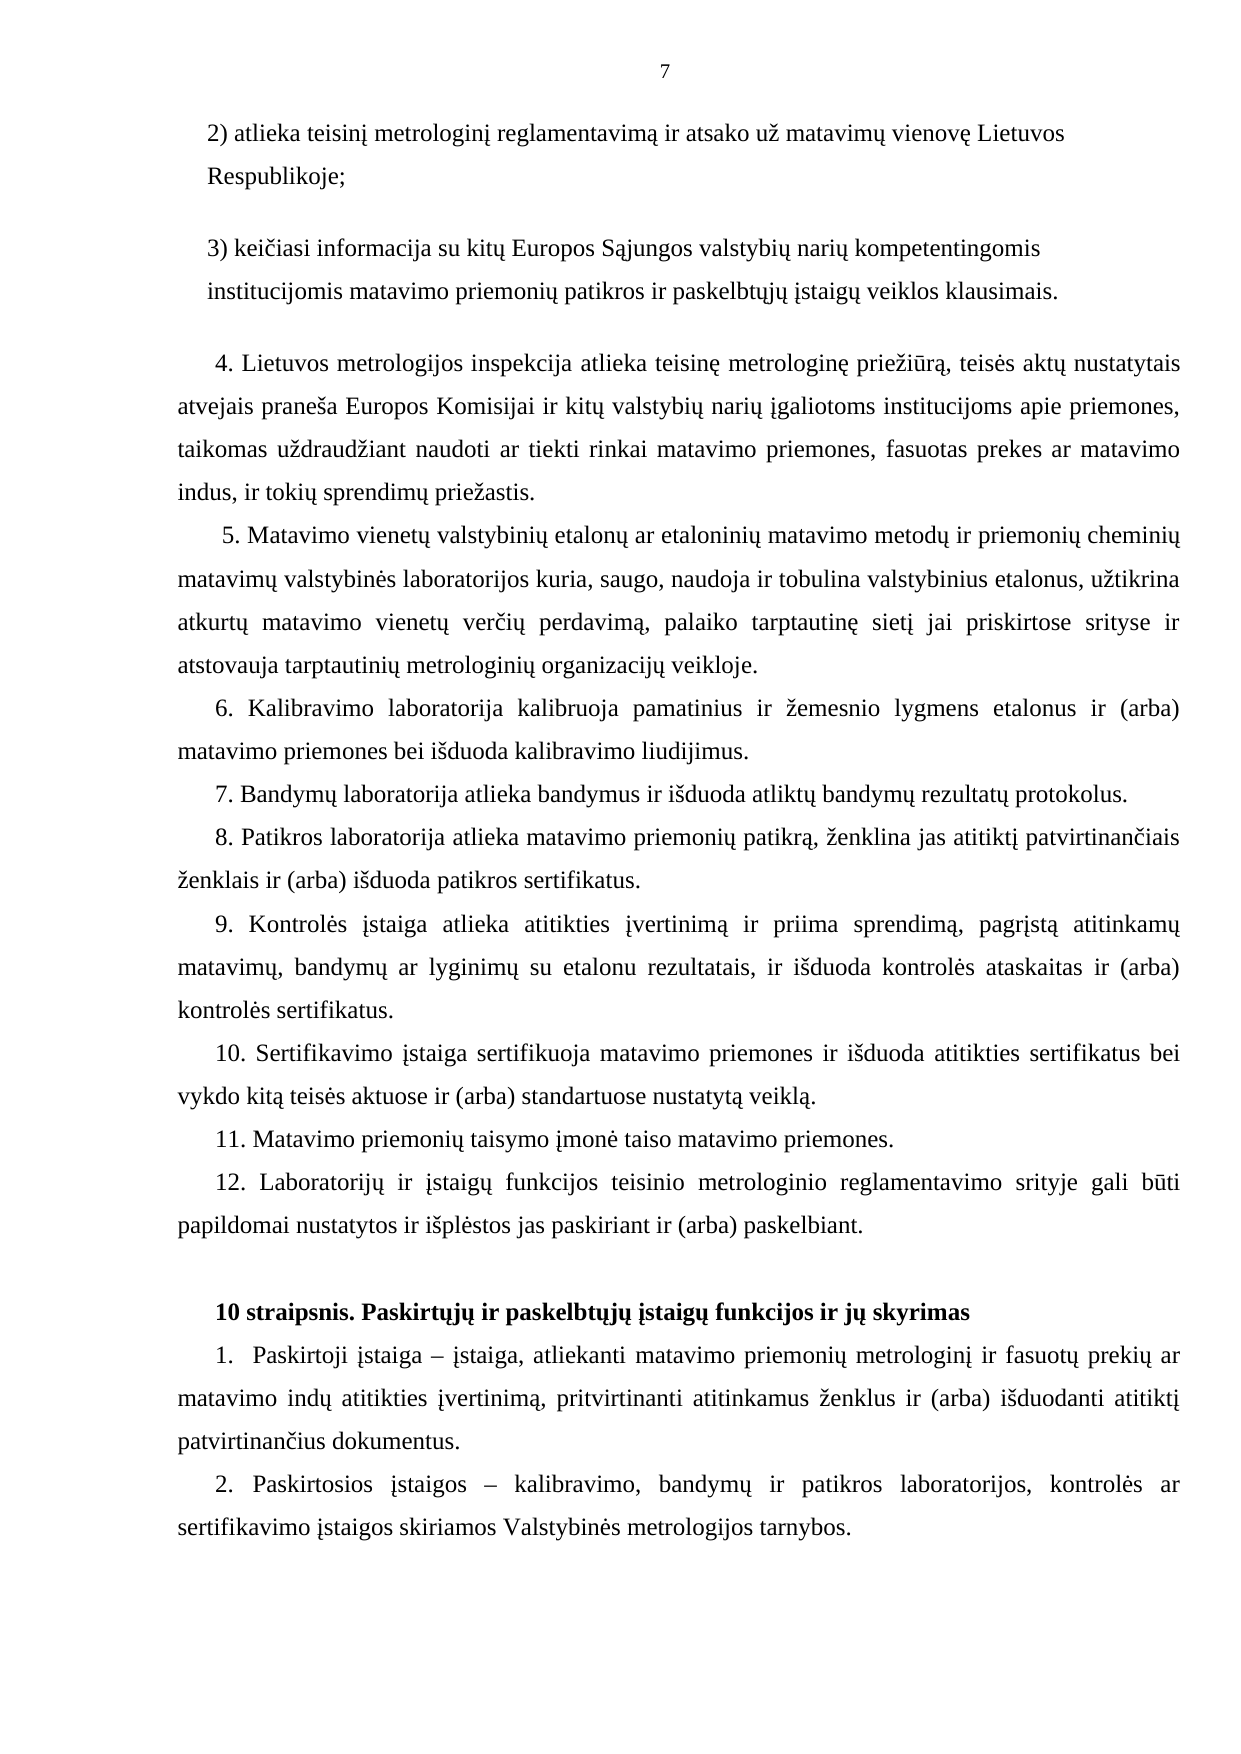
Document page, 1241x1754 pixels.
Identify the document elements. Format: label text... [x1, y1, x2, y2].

text 3) keičiasi informacija su kitų Europos Sąjungos valstybių narių kompetentingomis institucijomis matavimo priemonių patikros ir paskelbtųjų įstaigų veiklos klausimais. [207, 233, 1181, 305]
text 12. Laboratorijų ir įstaigų funkcijos teisinio metrologinio reglamentavimo srityje gali būti papildomai nustatytos ir išplėstos jas paskiriant ir (arba) paskelbiant. [177, 1167, 1181, 1239]
text 4. Lietuvos metrologijos inspekcija atlieka teisinę metrologinę priežiūrą, teisės aktų nustatytais atvejais praneša Europos Komisijai ir kitų valstybių narių įgaliotoms institucijoms apie priemones, taikomas uždraudžiant naudoti ar tiekti rinkai matavimo priemones, fasuotas prekes ar matavimo indus, ir tokių sprendimų priežastis. [177, 348, 1181, 506]
text 10. Sertifikavimo įstaiga sertifikuoja matavimo priemones ir išduoda atitikties sertifikatus bei vykdo kitą teisės aktuose ir (arba) standartuose nustatytą veiklą. [177, 1038, 1181, 1110]
text 11. Matavimo priemonių taisymo įmonė taiso matavimo priemones. [177, 1124, 1181, 1153]
text 2) atlieka teisinį metrologinį reglamentavimą ir atsako už matavimų vienovę Lietuvos Respublikoje; [207, 118, 1181, 190]
text 8. Patikros laboratorija atlieka matavimo priemonių patikrą, ženklina jas atitiktį patvirtinančiais ženklais ir (arba) išduoda patikros sertifikatus. [177, 822, 1181, 894]
text 9. Kontrolės įstaiga atlieka atitikties įvertinimą ir priima sprendimą, pagrįstą atitinkamų matavimų, bandymų ar lyginimų su etalonu rezultatais, ir išduoda kontrolės ataskaitas ir (arba) kontrolės sertifikatus. [177, 909, 1181, 1024]
text 10 straipsnis. Paskirtųjų ir paskelbtųjų įstaigų funkcijos ir jų skyrimas [177, 1297, 1181, 1326]
text 6. Kalibravimo laboratorija kalibruoja pamatinius ir žemesnio lygmens etalonus ir (arba) matavimo priemones bei išduoda kalibravimo liudijimus. [177, 693, 1181, 765]
text 2. Paskirtosios įstaigos – kalibravimo, bandymų ir patikros laboratorijos, kontrolės ar sertifikavimo įstaigos skiriamos Valstybinės metrologijos tarnybos. [177, 1469, 1181, 1541]
text 1. Paskirtoji įstaiga – įstaiga, atliekanti matavimo priemonių metrologinį ir fasuotų prekių ar matavimo indų atitikties įvertinimą, pritvirtinanti atitinkamus ženklus ir (arba) išduodanti atitiktį patvirtinančius dokumentus. [177, 1340, 1181, 1455]
text 5. Matavimo vienetų valstybinių etalonų ar etaloninių matavimo metodų ir priemonių cheminių matavimų valstybinės laboratorijos kuria, saugo, naudoja ir tobulina valstybinius etalonus, užtikrina atkurtų matavimo vienetų verčių perdavimą, palaiko tarptautinę sietį jai priskirtose srityse ir atstovauja tarptautinių metrologinių organizacijų veikloje. [177, 521, 1181, 679]
text 7. Bandymų laboratorija atlieka bandymus ir išduoda atliktų bandymų rezultatų protokolus. [177, 779, 1181, 808]
